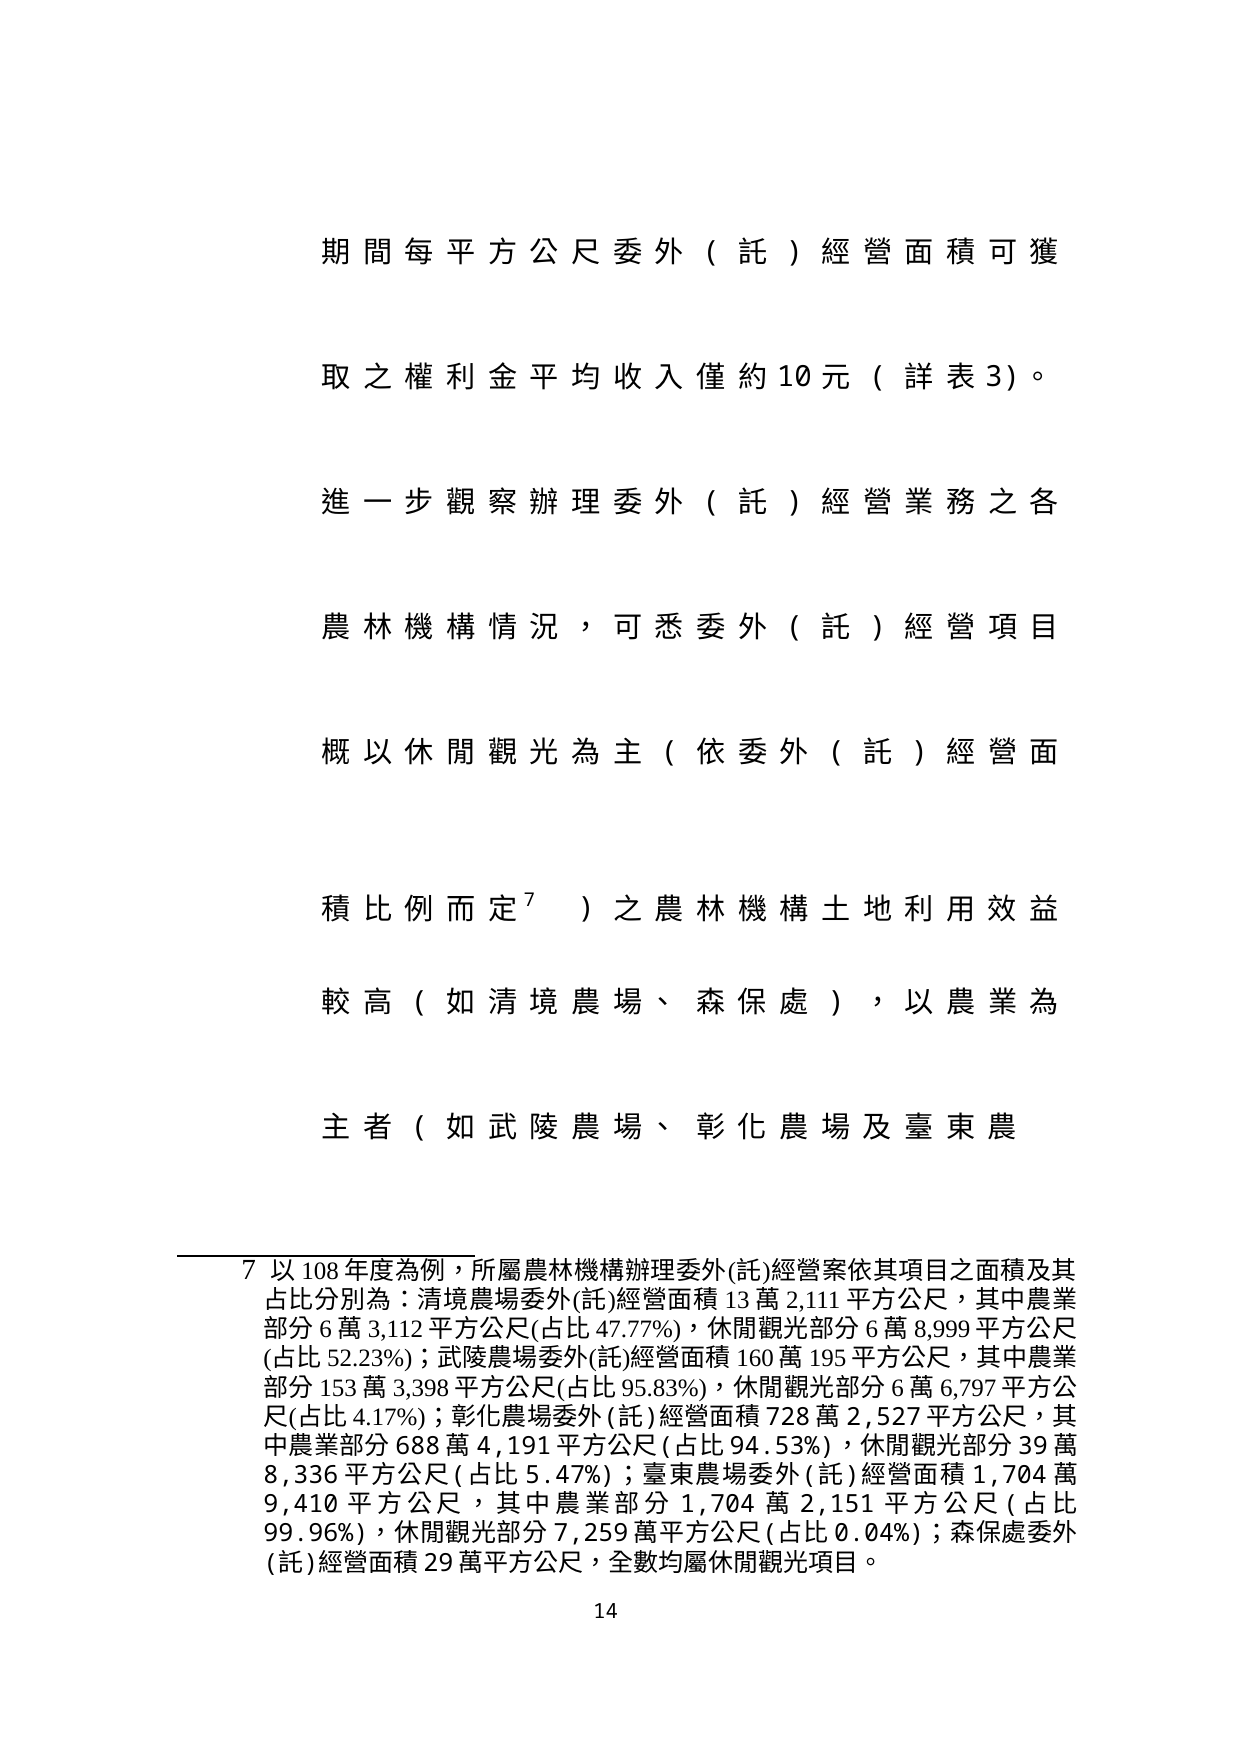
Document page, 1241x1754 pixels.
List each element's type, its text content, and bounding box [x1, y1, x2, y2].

text 期間每平方公尺委外(託)經營面積可獲取之權利金平均收入僅約10元(詳表3)。進一步觀察辦理委外(託)經營業務之各農林機構情況，可悉委外(託)經營項目概以休閒觀光為主(依委外(託)經營面積比例而定)之農林機構土地利用效益較高(如清境農場、森保處)，以農業為主者(如武陵農場、彰化農場及臺東農 [253, 177, 1065, 1177]
text 以108年度為例，所屬農林機構辦理委外(託)經營案依其項目之面積及其占比分別為：清境農場委外(託)經營面積13萬2,111平方公尺，其中農業部分6萬3,112平方公尺(占比47.77%)，休閒觀光部分6萬8,999平方公尺(占比52.23%)；武陵農場委外(託)經營面積160萬195平方公尺，其中農業部分153萬3,398平方公尺(占比95.83%)，休閒觀光部分6萬6,797平方公尺(占比4.17%)；彰化農場委外(託)經營面積728萬2,527平方公尺，其中農業部分688萬4,191平方公尺(占比94.53%)，休閒觀光部分39萬8,336平方公尺(占比5.47%)；臺東農場委外(託)經營面積1,704萬9,410平方公尺，其中農業部分1,704萬2,151平方公尺(占比99.96%)，休閒觀光部分7,259萬平方公尺(占比0.04%)；森保處委外(託)經營面積29萬平方公尺，全數均屬休閒觀光項目。 [241, 1256, 1078, 1577]
